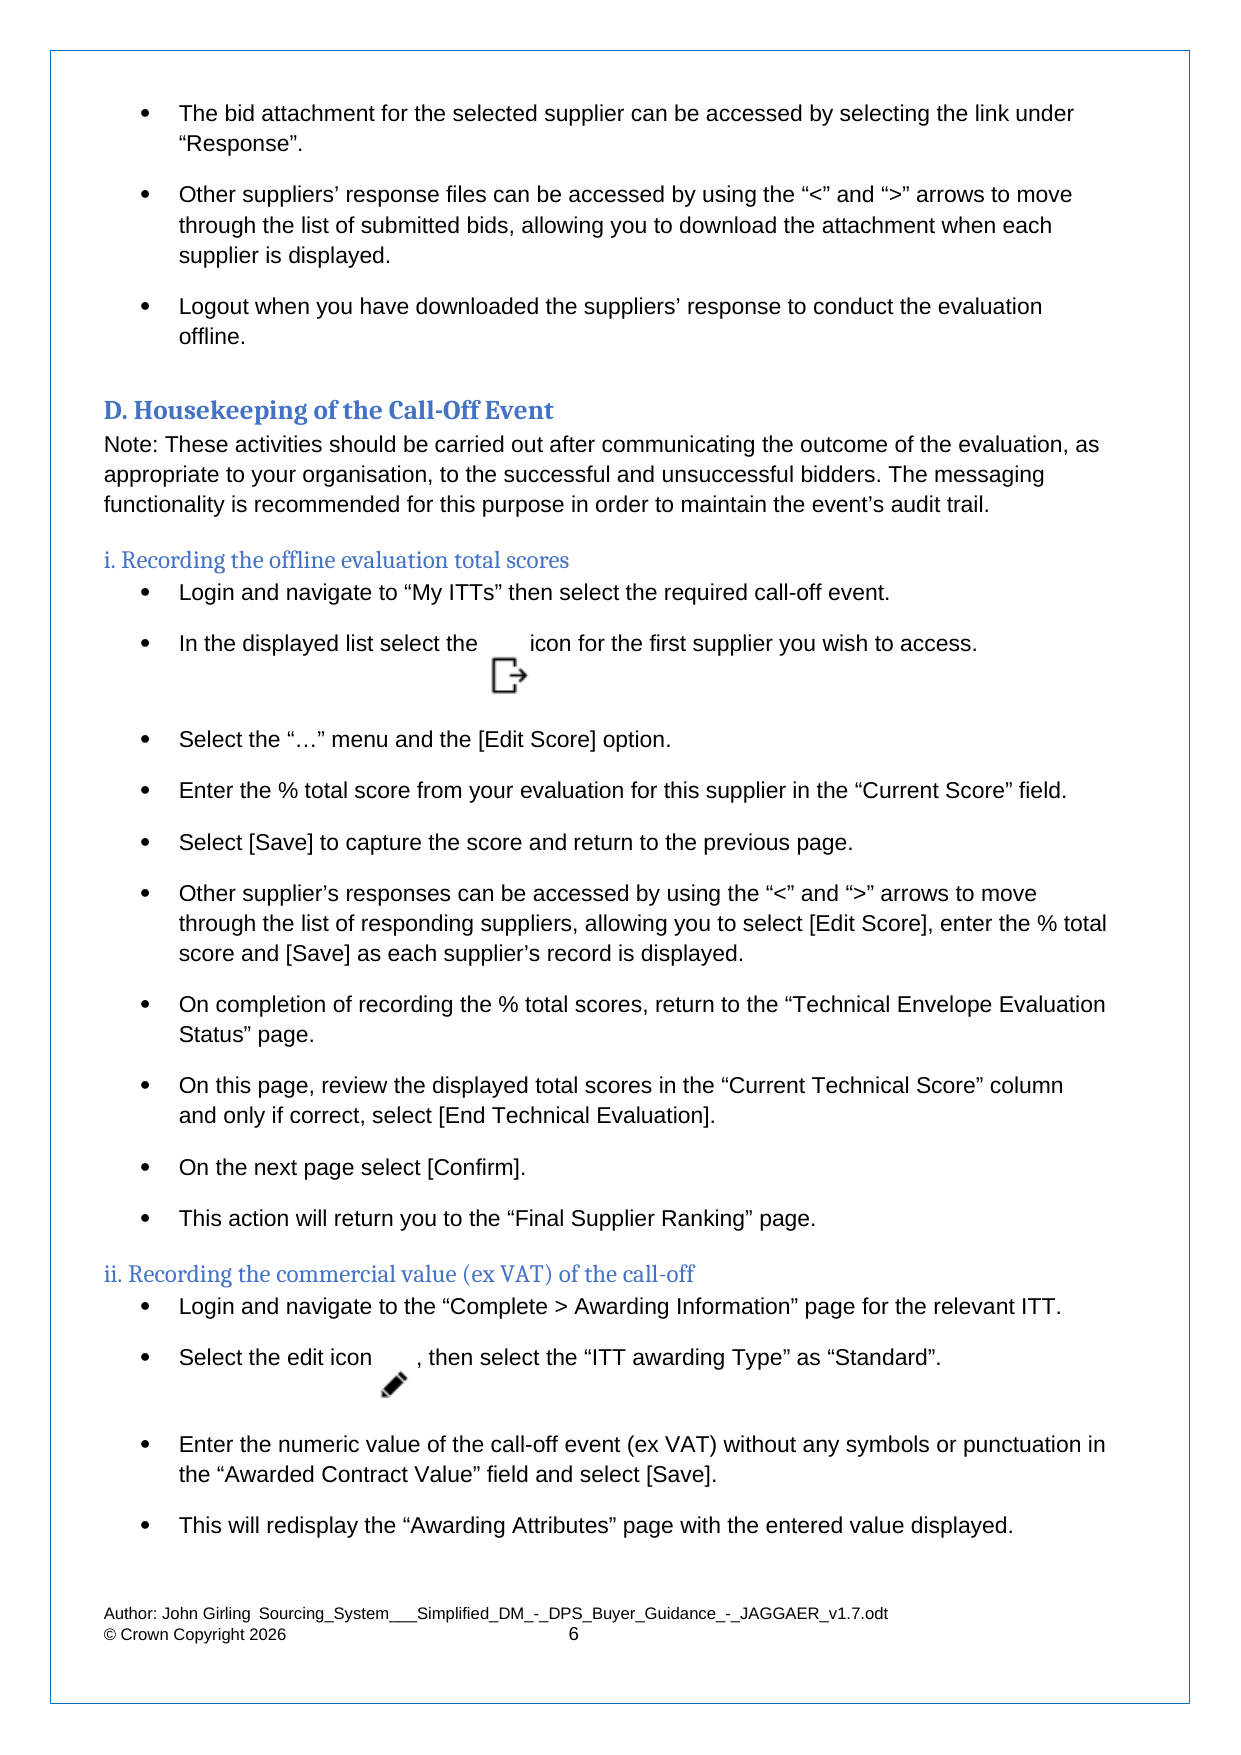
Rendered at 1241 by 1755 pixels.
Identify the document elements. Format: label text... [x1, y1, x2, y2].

subtitle i. Recording the offline evaluation total scores [103, 546, 1107, 575]
list Enter the % total score from your evaluation for this supplier in the “Current Score” field. [141, 777, 1107, 804]
list This will redisplay the “Awarding Attributes” page with the entered value displayed. [141, 1512, 1107, 1538]
list Login and navigate to “My ITTs” then select the required call-off event. [141, 579, 1107, 606]
list Login and navigate to the “Complete > Awarding Information” page for the relevant ITT. [141, 1293, 1107, 1319]
list The bid attachment for the selected supplier can be accessed by selecting the link under “Response”. [141, 100, 1107, 157]
subtitle ii. Recording the commercial value (ex VAT) of the call-off [103, 1260, 1107, 1288]
list Select [Save] to capture the score and return to the previous page. [141, 828, 1107, 855]
list Select the “…” menu and the [Edit Score] option. [141, 726, 1107, 753]
list On completion of recording the % total scores, return to the “Technical Envelope Evaluation Status” page. [141, 991, 1107, 1048]
subtitle D. Housekeeping of the Call-Off Event [103, 395, 1107, 426]
list Logout when you have downloaded the suppliers’ response to conduct the evaluation offline. [141, 293, 1107, 349]
list Other supplier’s responses can be accessed by using the “<” and “>” arrows to move through the list of responding suppliers, allowing you to select [Edit Score], enter the % total score and [Save] as each supplier’s record is displayed. [141, 879, 1107, 966]
list This action will return you to the “Final Supplier Ranking” page. [141, 1204, 1107, 1231]
list On the next page select [Confirm]. [141, 1153, 1107, 1180]
list On this page, review the displayed total scores in the “Current Technical Score” column and only if correct, select [End Technical Evaluation]. [141, 1072, 1107, 1129]
list Other suppliers’ response files can be accessed by using the “<” and “>” arrows to move through the list of submitted bids, allowing you to download the attachment when each supplier is displayed. [141, 181, 1107, 268]
list Enter the numeric value of the call-off event (ex VAT) without any symbols or punctuation in the “Awarded Contract Value” field and select [Save]. [141, 1431, 1107, 1487]
text Note: These activities should be carried out after communicating the outcome of the evaluation, as appropriate to your organisation, to the successful and unsuccessful bidders. The messaging functionality is recommended for this purpose in order to maintain the event’s audit trail. [103, 431, 1107, 517]
list Select the edit icon, then select the “ITT awarding Type” as “Standard”. [141, 1344, 1107, 1406]
list In the displayed list select the icon for the first supplier you wish to access. [141, 630, 1107, 702]
